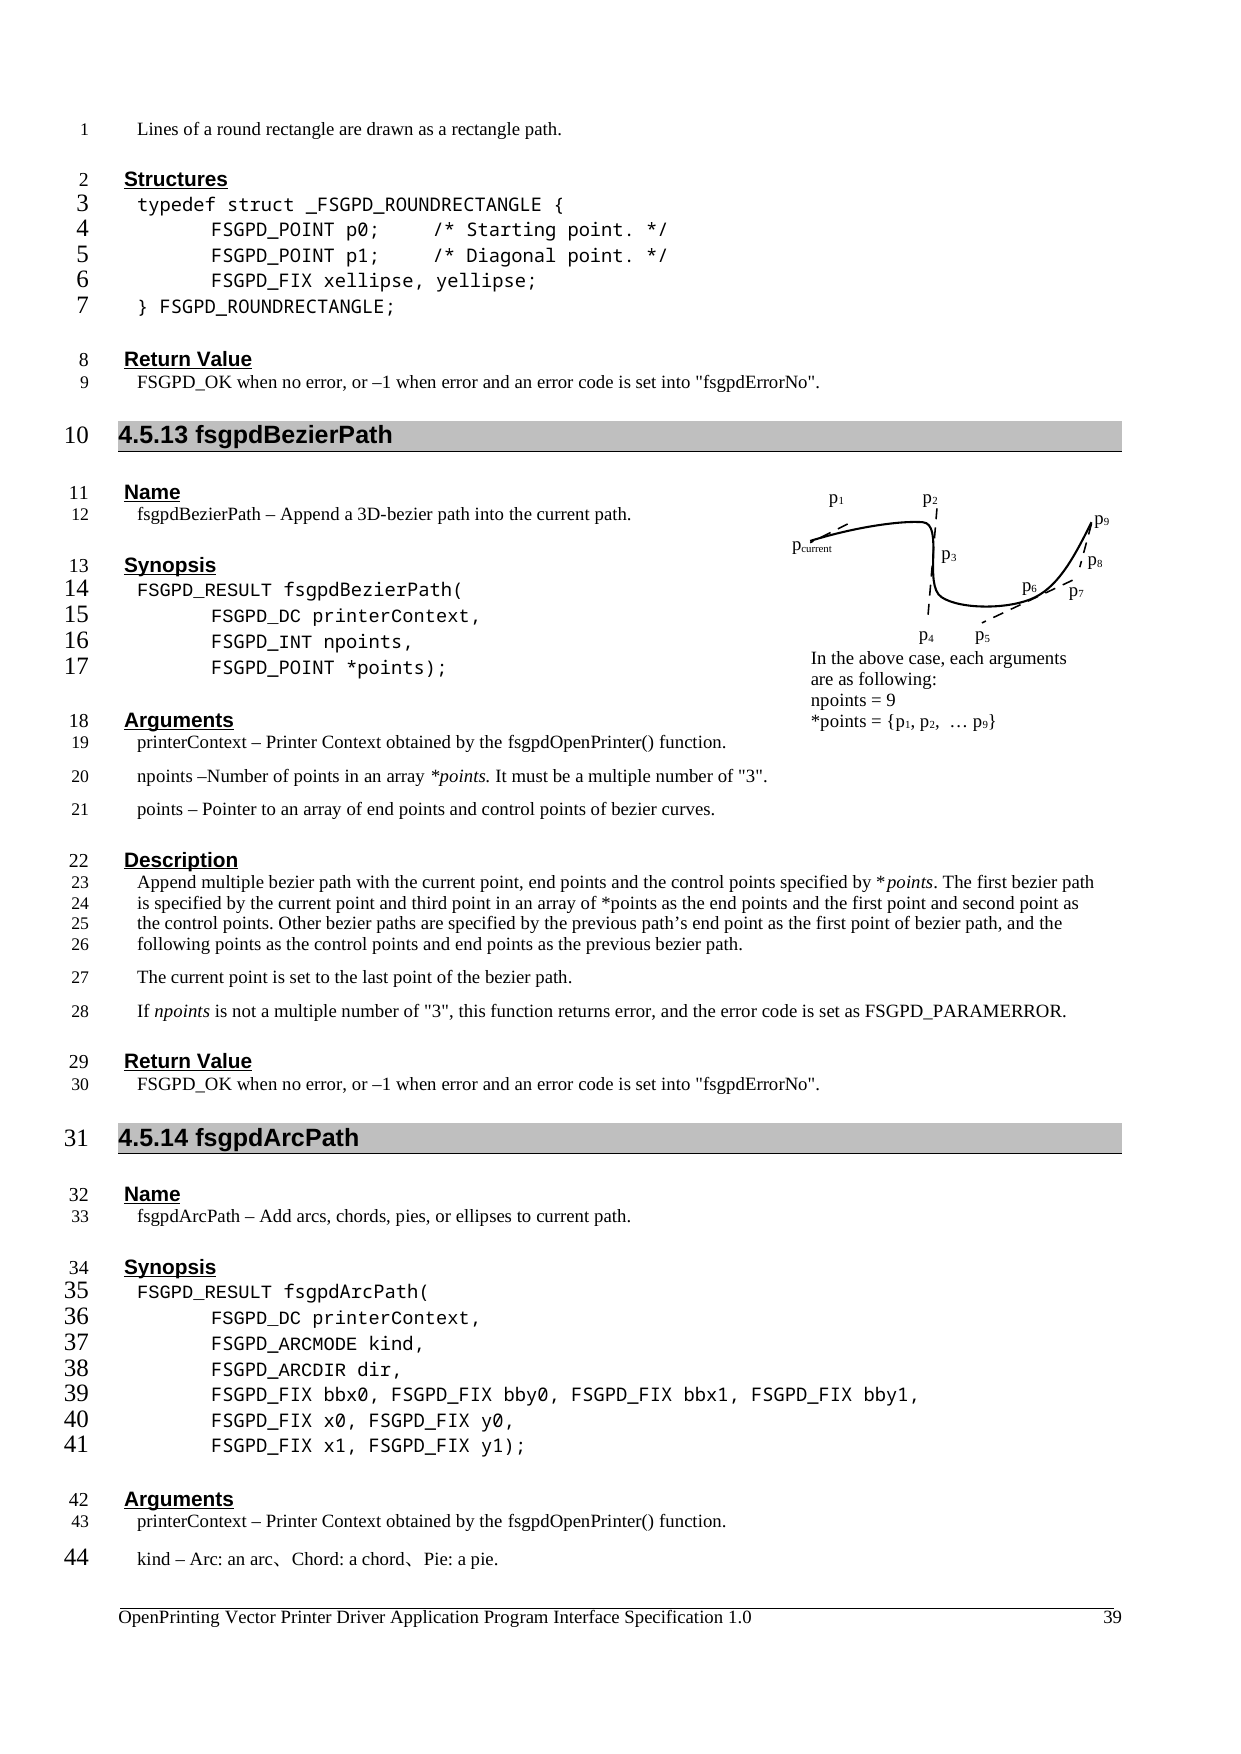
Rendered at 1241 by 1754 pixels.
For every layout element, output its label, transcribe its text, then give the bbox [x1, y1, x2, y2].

subtitle Synopsis [118, 554, 932, 577]
text points – Pointer to an array of end points and control points of bezier curves. [137, 798, 1103, 819]
text FSGPD_RESULT fsgpdBezierPath( FSGPD_DC printerContext, FSGPD_INT npoints, FSGPD_POINT *points); [137, 577, 1103, 679]
text The current point is set to the last point of the bezier path. [137, 967, 1103, 988]
subtitle Arguments [118, 1488, 1122, 1511]
subtitle Synopsis [935, 554, 1072, 577]
subtitle Synopsis [118, 1256, 1122, 1279]
text FSGPD_RESULT fsgpdArcPath( FSGPD_DC printerContext, FSGPD_ARCMODE kind, FSGPD_ARCDIR dir, FSGPD_FIX bbx0, FSGPD_FIX bby0, FSGPD_FIX bbx1, FSGPD_FIX bby1, FSGPD_FIX x0, FSGPD_FIX y0, FSGPD_FIX x1, FSGPD_FIX y1); [137, 1279, 1103, 1458]
text If npoints is not a multiple number of "3", this function returns error, and the error code is set as FSGPD_PARAMERROR. [137, 1000, 1103, 1021]
subtitle Return Value [118, 1050, 1122, 1073]
subtitle fsgpdArcPath [118, 1123, 1122, 1153]
text printerContext – Printer Context obtained by the fsgpdOpenPrinter() function. [137, 732, 1103, 753]
subtitle Return Value [118, 348, 1122, 371]
subtitle Structures [118, 168, 1122, 191]
subtitle Arguments [118, 709, 1122, 732]
subtitle fsgpdBezierPath [118, 421, 1122, 451]
text fsgpdBezierPath – Append a 3D-bezier path into the current path. [137, 504, 1103, 524]
text fsgpdArcPath – Add arcs, chords, pies, or ellipses to current path. [137, 1206, 1103, 1227]
text FSGPD_OK when no error, or –1 when error and an error code is set into "fsgpdErrorNo". [137, 1073, 1103, 1094]
text printerContext – Printer Context obtained by the fsgpdOpenPrinter() function. [137, 1511, 1103, 1532]
subtitle Synopsis [1062, 554, 1122, 577]
text npoints –Number of points in an array *points. It must be a multiple number of "3". [137, 765, 1103, 786]
text kind – Arc: an arc、Chord: a chord、Pie: a pie. [137, 1544, 1103, 1571]
subtitle Name [118, 1183, 1122, 1206]
subtitle Description [118, 848, 1122, 872]
text FSGPD_OK when no error, or –1 when error and an error code is set into "fsgpdErrorNo". [137, 371, 1103, 392]
text typedef struct _FSGPD_ROUNDRECTANGLE { FSGPD_POINT p0; /* Starting point. */ FSGPD_POINT p1; /* Diagonal point. */ FSGPD_FIX xellipse, yellipse; } FSGPD_ROUNDRECTANGLE; [137, 191, 1103, 319]
subtitle Name [118, 481, 1122, 504]
text Lines of a round rectangle are drawn as a rectangle path. [137, 118, 1103, 139]
text Append multiple bezier path with the current point, end points and the control points specified by *points. The first bezier path is specified by the current point and third point in an array of *points as the end points and the first point and second point as the control points. Other bezier paths are specified by the previous path’s end point as the first point of bezier path, and the following points as the control points and end points as the previous bezier path. [137, 872, 1103, 954]
